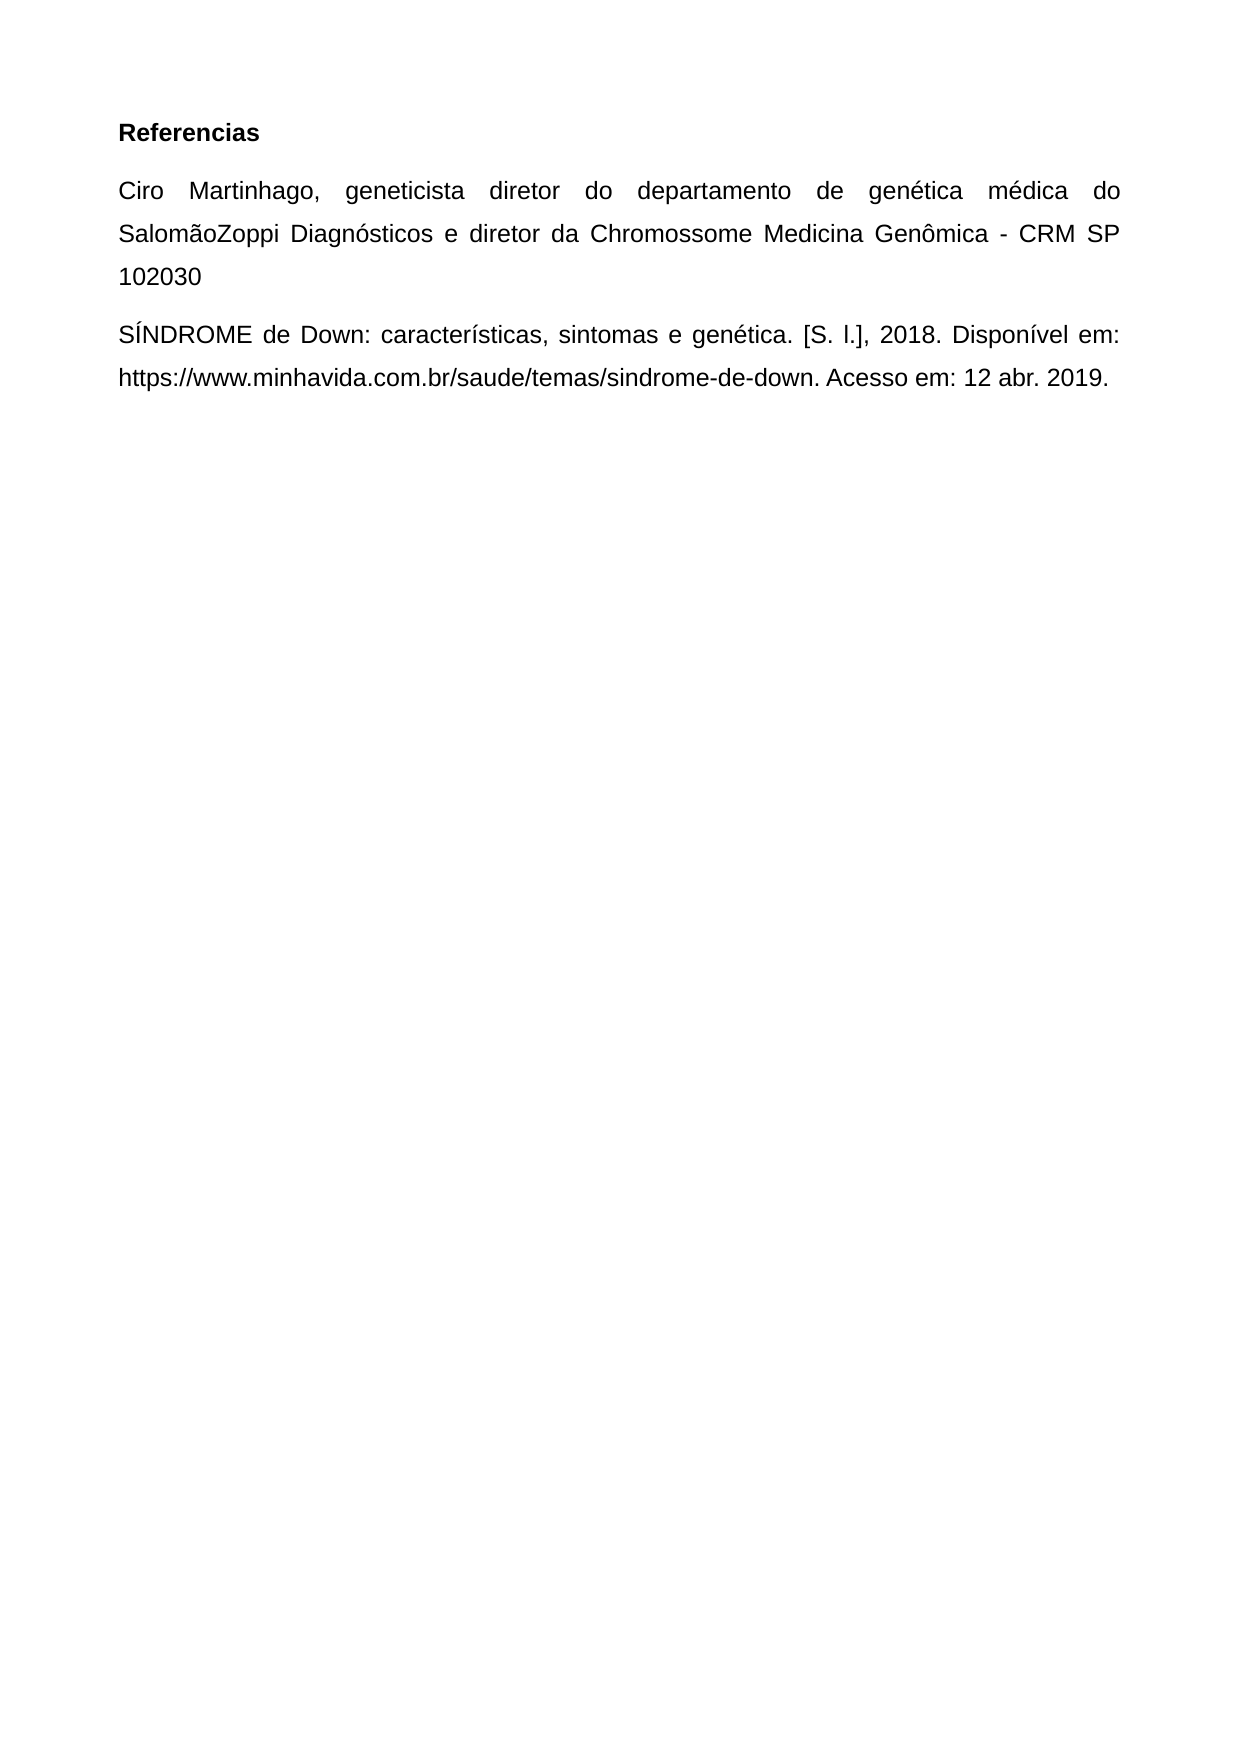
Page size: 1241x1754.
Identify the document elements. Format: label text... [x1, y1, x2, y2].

text Referencias [118, 118, 1122, 147]
text SÍNDROME de Down: características, sintomas e genética. [S. l.], 2018. Disponível em: https://www.minhavida.com.br/saude/temas/sindrome-de-down. Acesso em: 12 abr. 2019. [118, 320, 1122, 392]
text Ciro Martinhago, geneticista diretor do departamento de genética médica do SalomãoZoppi Diagnósticos e diretor da Chromossome Medicina Genômica - CRM SP 102030 [118, 176, 1122, 291]
